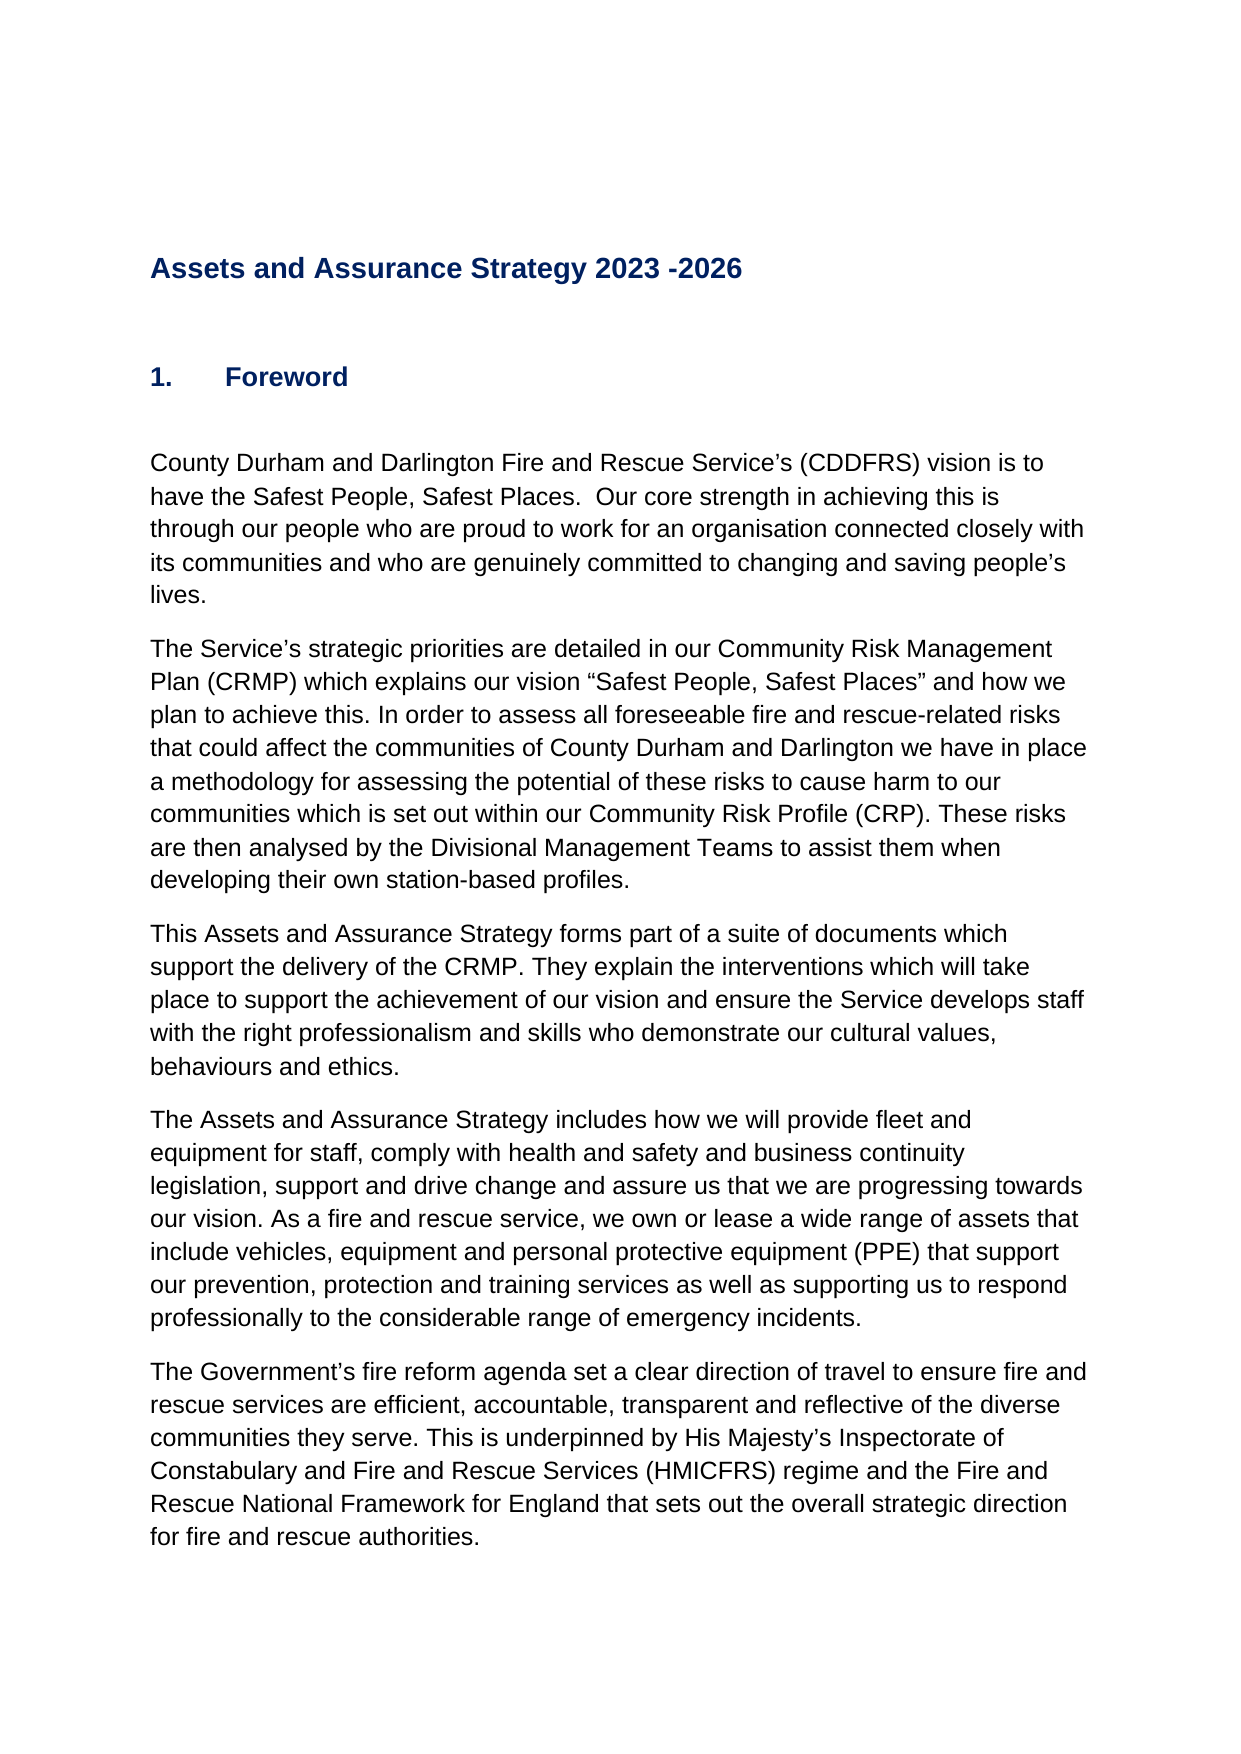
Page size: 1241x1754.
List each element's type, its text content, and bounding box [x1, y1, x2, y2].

subtitle 1. Foreword [150, 361, 1090, 393]
text County Durham and Darlington Fire and Rescue Service’s (CDDFRS) vision is to have the Safest People, Safest Places. Our core strength in achieving this is through our people who are proud to work for an organisation connected closely with its communities and who are genuinely committed to changing and saving people’s lives. [150, 448, 1090, 609]
subtitle Assets and Assurance Strategy 2023 -2026 [150, 251, 1090, 284]
text The Assets and Assurance Strategy includes how we will provide fleet and equipment for staff, comply with health and safety and business continuity legislation, support and drive change and assure us that we are progressing towards our vision. As a fire and rescue service, we own or lease a wide range of assets that include vehicles, equipment and personal protective equipment (PPE) that support our prevention, protection and training services as well as supporting us to respond professionally to the considerable range of emergency incidents. [150, 1105, 1090, 1332]
text The Government’s fire reform agenda set a clear direction of travel to ensure fire and rescue services are efficient, accountable, transparent and reflective of the diverse communities they serve. This is underpinned by His Majesty’s Inspectorate of Constabulary and Fire and Rescue Services (HMICFRS) regime and the Fire and Rescue National Framework for England that sets out the overall strategic direction for fire and rescue authorities. [150, 1357, 1090, 1551]
text The Service’s strategic priorities are detailed in our Community Risk Management Plan (CRMP) which explains our vision “Safest People, Safest Places” and how we plan to achieve this. In order to assess all foreseeable fire and rescue-related risks that could affect the communities of County Durham and Darlington we have in place a methodology for assessing the potential of these risks to cause harm to our communities which is set out within our Community Risk Profile (CRP). These risks are then analysed by the Divisional Management Teams to assist them when developing their own station-based profiles. [150, 634, 1090, 894]
text This Assets and Assurance Strategy forms part of a suite of documents which support the delivery of the CRMP. They explain the interventions which will take place to support the achievement of our vision and ensure the Service develops staff with the right professionalism and skills who demonstrate our cultural values, behaviours and ethics. [150, 919, 1090, 1080]
